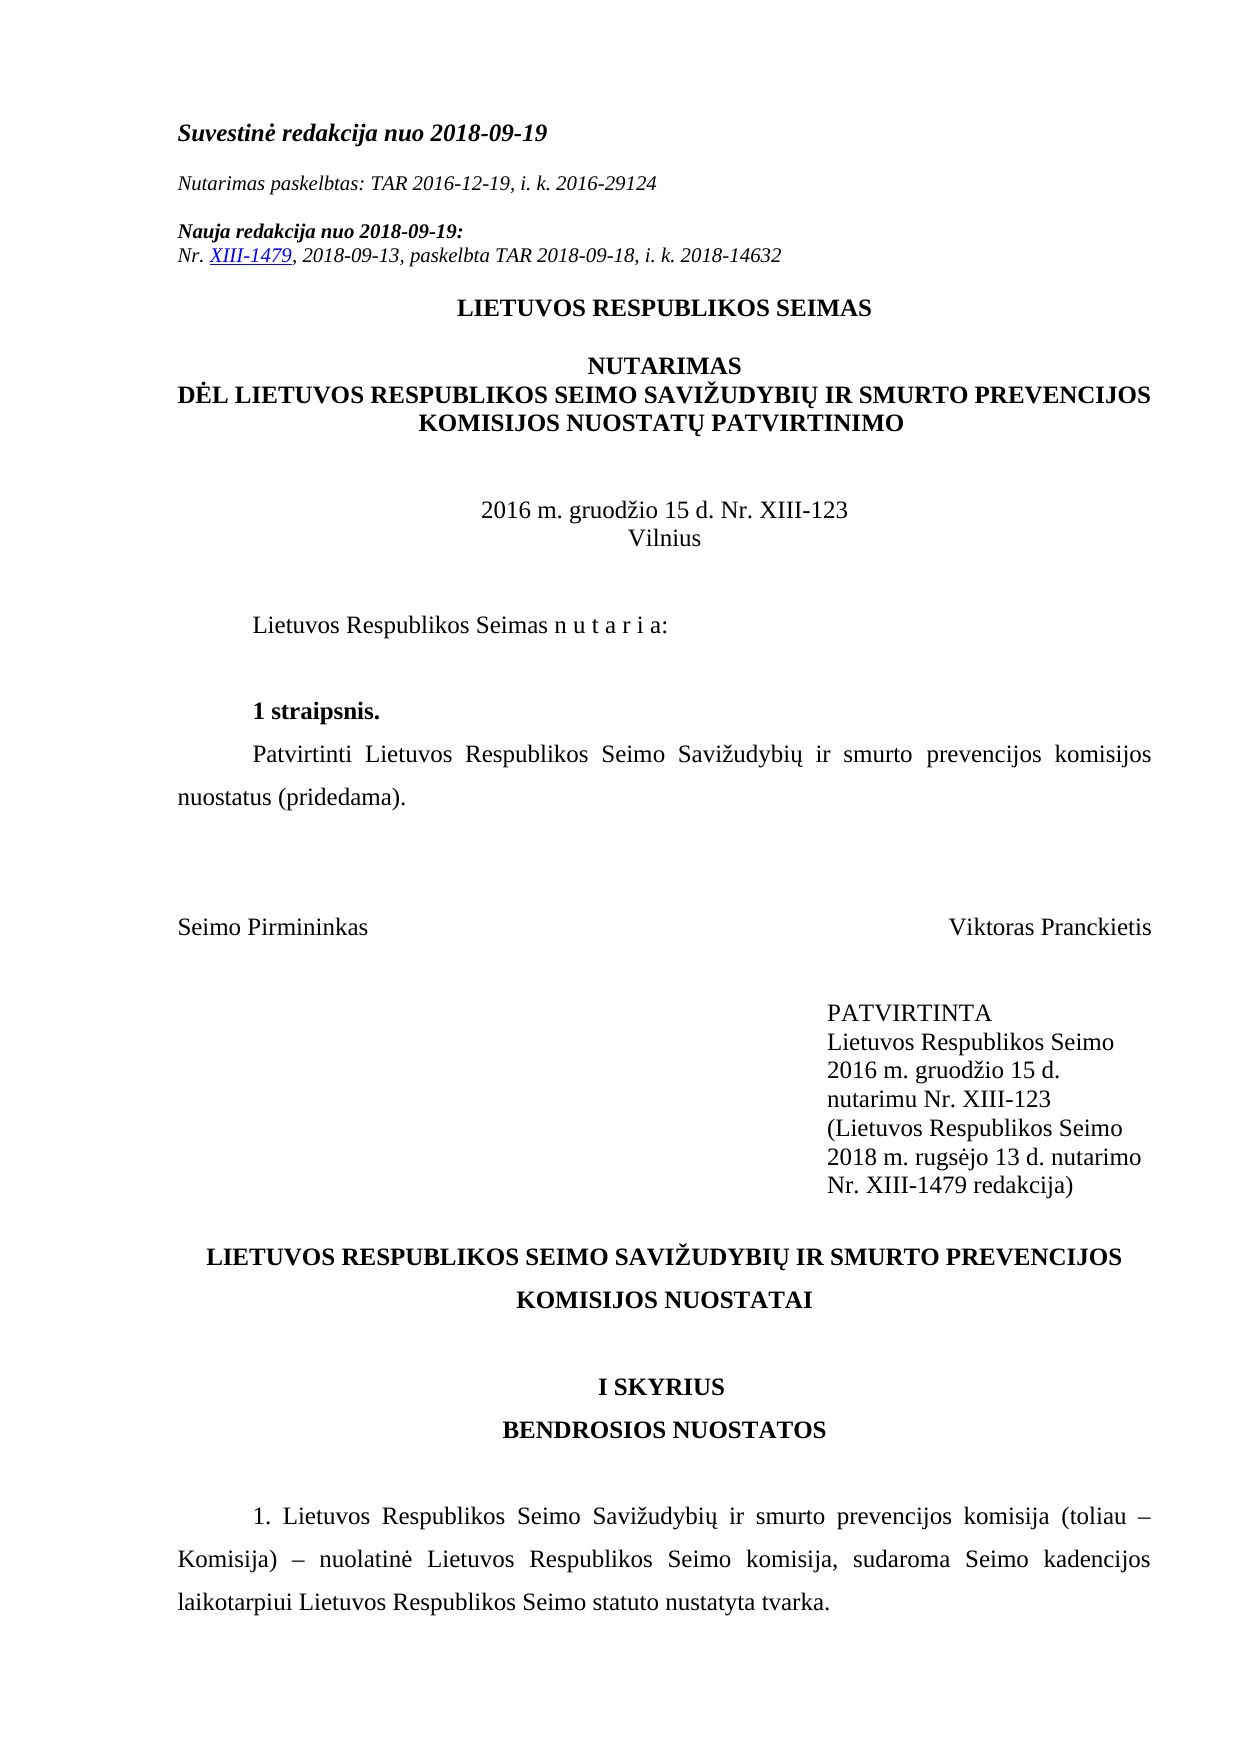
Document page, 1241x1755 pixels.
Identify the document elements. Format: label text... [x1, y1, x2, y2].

text 2018 m. rugsėjo 13 d. nutarimo [827, 1142, 1152, 1170]
text 2016 m. gruodžio 15 d. Nr. XIII-123 [177, 495, 1152, 523]
text LIETUVOS RESPUBLIKOS SEIMO SAVIŽUDYBIŲ IR SMURTO PREVENCIJOS KOMISIJOS NUOSTATAI [177, 1242, 1152, 1314]
text (Lietuvos Respublikos Seimo [827, 1113, 1152, 1142]
text LIETUVOS RESPUBLIKOS SEIMAS [177, 293, 1152, 322]
text Suvestinė redakcija nuo 2018-09-19 [177, 118, 1152, 147]
text Vilnius [177, 523, 1152, 552]
text Nr. XIII-1479, 2018-09-13, paskelbta TAR 2018-09-18, i. k. 2018-14632 [177, 243, 1152, 267]
text DĖL LIETUVOS RESPUBLIKOS SEIMO SAVIŽUDYBIŲ IR SMURTO PREVENCIJOS KOMISIJOS NUOSTATŲ PATVIRTINIMO [177, 380, 1152, 437]
text BENDROSIOS NUOSTATOS [177, 1415, 1152, 1443]
text Lietuvos Respublikos Seimas n u t a r i a: [177, 610, 1152, 638]
text Nauja redakcija nuo 2018-09-19: [177, 219, 1152, 243]
text Nutarimas paskelbtas: TAR 2016-12-19, i. k. 2016-29124 [177, 171, 1152, 195]
text Nr. XIII-1479 redakcija) [827, 1170, 1152, 1199]
text 1 straipsnis. [177, 696, 1152, 725]
text Seimo Pirmininkas Viktoras Pranckietis [177, 912, 1152, 940]
text PATVIRTINTA [827, 998, 1152, 1027]
text I SKYRIUS [177, 1372, 1152, 1400]
text Patvirtinti Lietuvos Respublikos Seimo Savižudybių ir smurto prevencijos komisijos nuostatus (pridedama). [177, 739, 1152, 811]
text NUTARIMAS [177, 351, 1152, 380]
text Lietuvos Respublikos Seimo [827, 1027, 1152, 1055]
text nutarimu Nr. XIII-123 [827, 1084, 1152, 1113]
text 2016 m. gruodžio 15 d. [827, 1055, 1152, 1084]
text 1. Lietuvos Respublikos Seimo Savižudybių ir smurto prevencijos komisija (toliau – Komisija) – nuolatinė Lietuvos Respublikos Seimo komisija, sudaroma Seimo kadencijos laikotarpiui Lietuvos Respublikos Seimo statuto nustatyta tvarka. [177, 1501, 1152, 1616]
